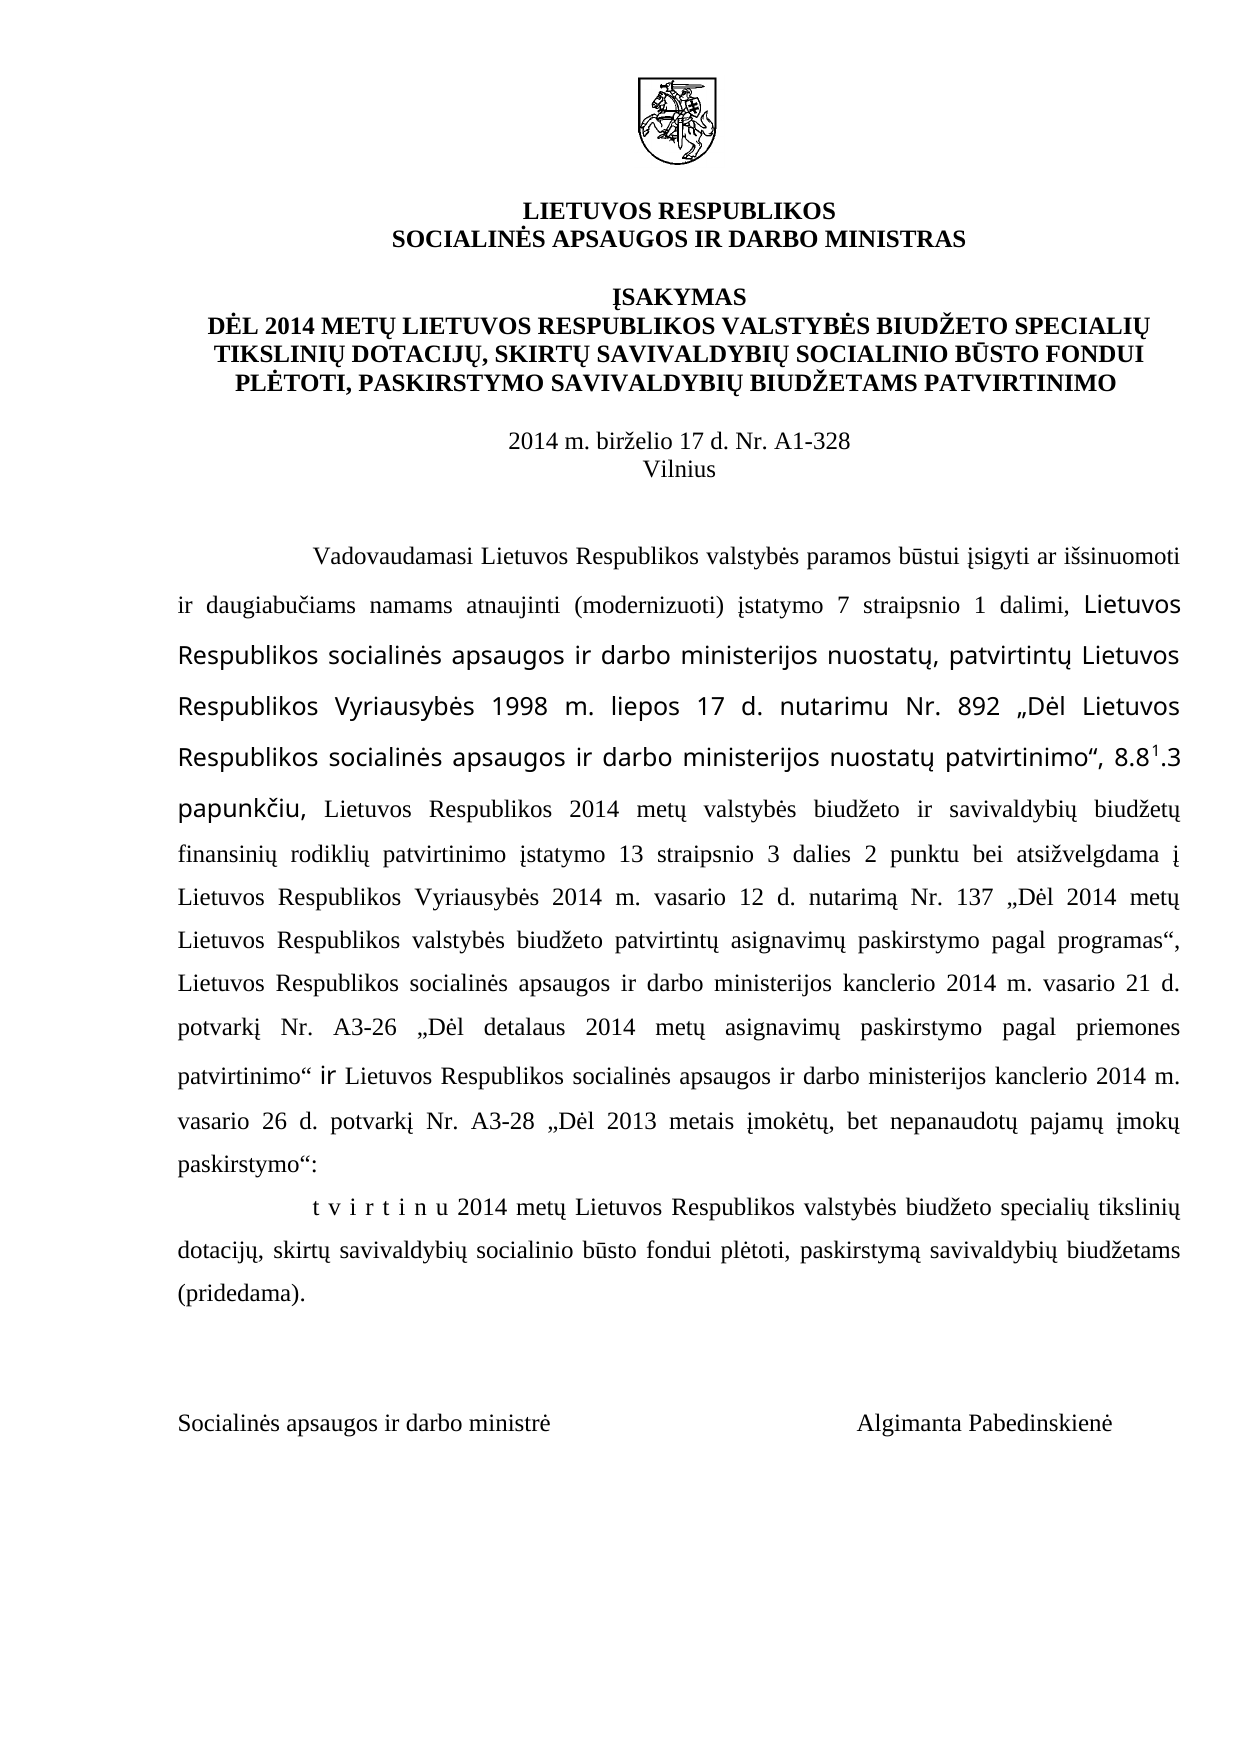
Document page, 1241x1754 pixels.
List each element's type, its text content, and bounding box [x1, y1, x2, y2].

text SOCIALINĖS APSAUGOS IR DARBO MINISTRAS [177, 224, 1181, 253]
text Socialinės apsaugos ir darbo ministrė Algimanta Pabedinskienė [177, 1408, 1181, 1436]
text 2014 m. birželio 17 d. Nr. A1-328 [177, 426, 1181, 454]
text DĖL 2014 METŲ LIETUVOS RESPUBLIKOS VALSTYBĖS BIUDŽETO SPECIALIŲ TIKSLINIŲ DOTACIJŲ, SKIRTŲ SAVIVALDYBIŲ SOCIALINIO BŪSTO FONDUI PLĖTOTI, PASKIRSTYMO SAVIVALDYBIŲ BIUDŽETAMS PATVIRTINIMO [177, 311, 1181, 397]
text Vadovaudamasi Lietuvos Respublikos valstybės paramos būstui įsigyti ar išsinuomoti ir daugiabučiams namams atnaujinti (modernizuoti) įstatymo 7 straipsnio 1 dalimi, Lietuvos Respublikos socialinės apsaugos ir darbo ministerijos nuostatų, patvirtintų Lietuvos Respublikos Vyriausybės 1998 m. liepos 17 d. nutarimu Nr. 892 „Dėl Lietuvos Respublikos socialinės apsaugos ir darbo ministerijos nuostatų patvirtinimo“, 8.81.3 papunkčiu, Lietuvos Respublikos 2014 metų valstybės biudžeto ir savivaldybių biudžetų finansinių rodiklių patvirtinimo įstatymo 13 straipsnio 3 dalies 2 punktu bei atsižvelgdama į Lietuvos Respublikos Vyriausybės 2014 m. vasario 12 d. nutarimą Nr. 137 „Dėl 2014 metų Lietuvos Respublikos valstybės biudžeto patvirtintų asignavimų paskirstymo pagal programas“, Lietuvos Respublikos socialinės apsaugos ir darbo ministerijos kanclerio 2014 m. vasario 21 d. potvarkį Nr. A3-26 „Dėl detalaus 2014 metų asignavimų paskirstymo pagal priemones patvirtinimo“ ir Lietuvos Respublikos socialinės apsaugos ir darbo ministerijos kanclerio 2014 m. vasario 26 d. potvarkį Nr. A3-28 „Dėl 2013 metais įmokėtų, bet nepanaudotų pajamų įmokų paskirstymo“: [177, 541, 1181, 1178]
text t v i r t i n u 2014 metų Lietuvos Respublikos valstybės biudžeto specialių tikslinių dotacijų, skirtų savivaldybių socialinio būsto fondui plėtoti, paskirstymą savivaldybių biudžetams (pridedama). [177, 1192, 1181, 1307]
text LIETUVOS RESPUBLIKOS [177, 196, 1181, 224]
text ĮSAKYMAS [177, 282, 1181, 311]
text Vilnius [177, 454, 1181, 483]
